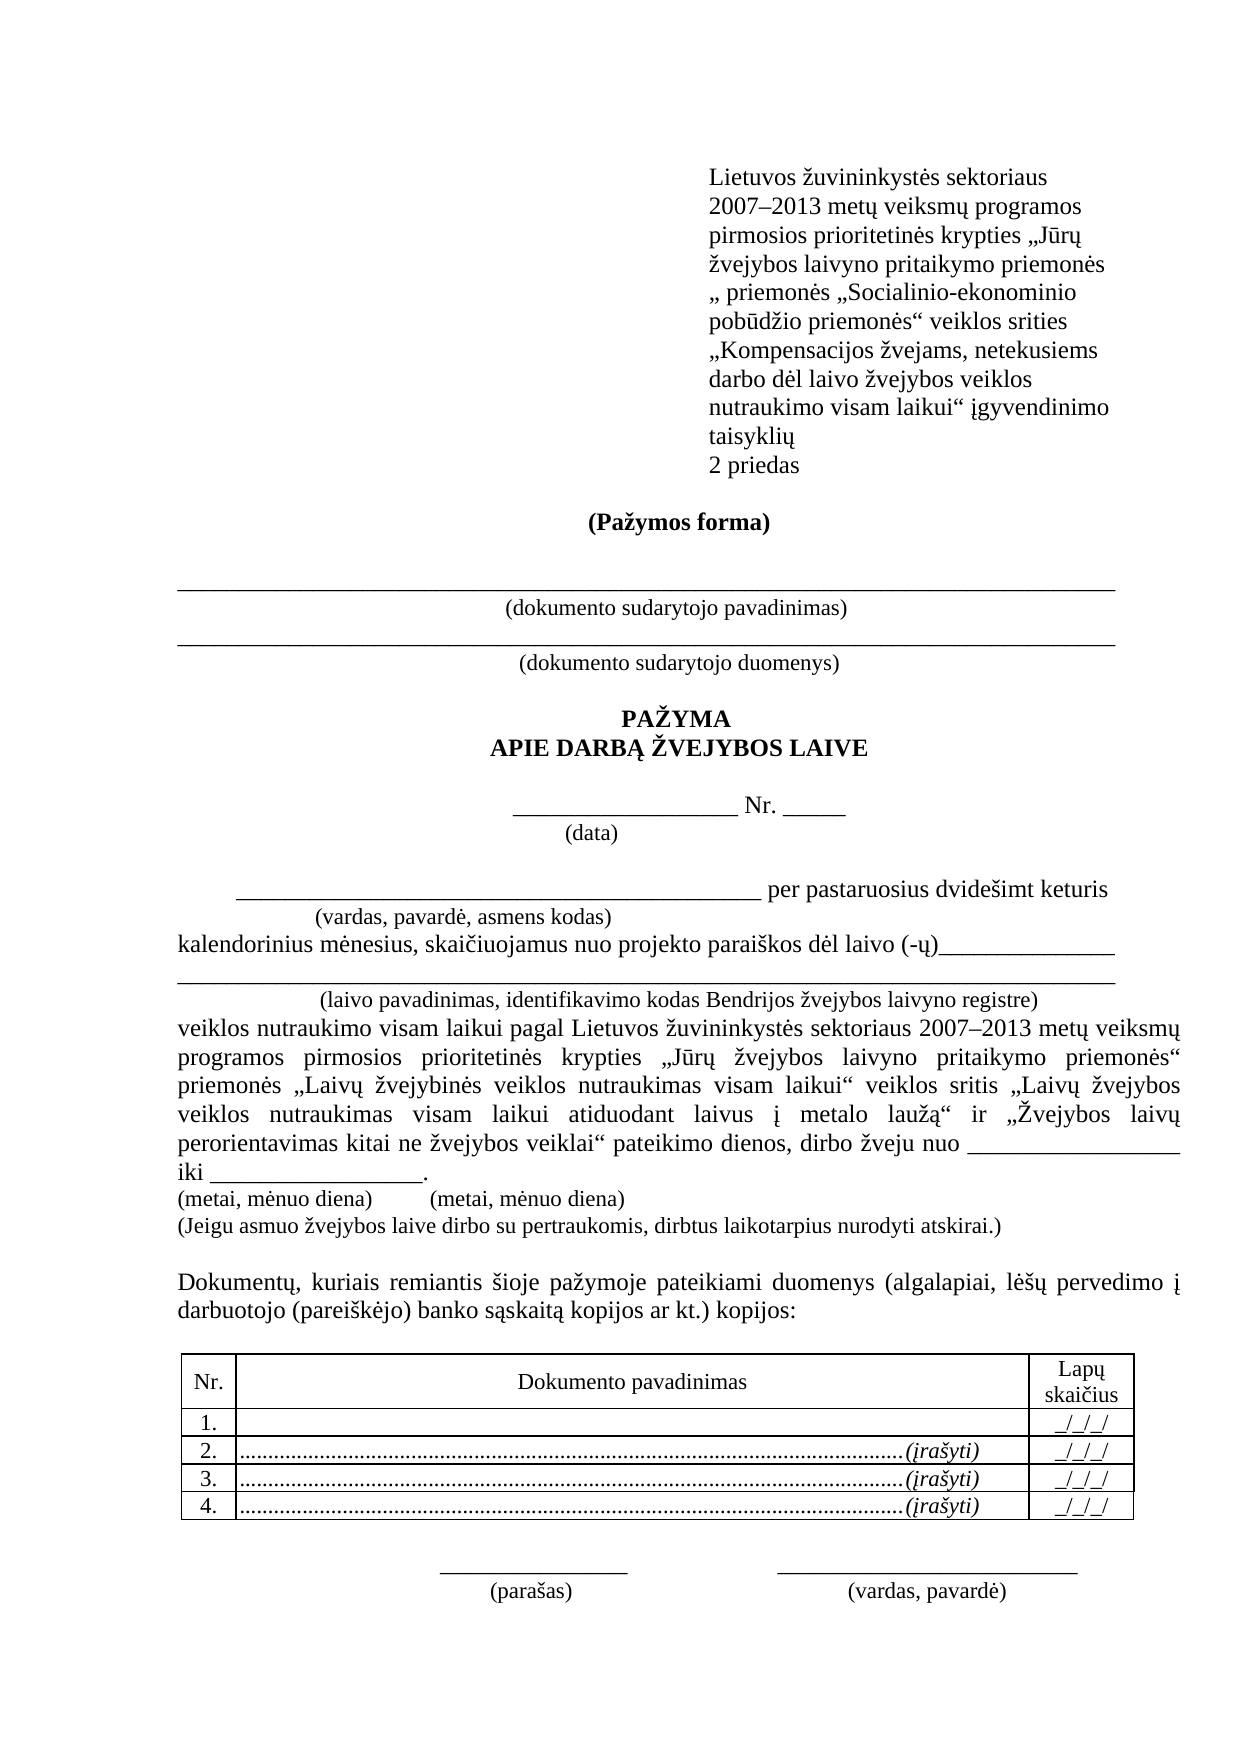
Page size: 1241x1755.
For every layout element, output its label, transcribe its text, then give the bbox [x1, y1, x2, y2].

text pobūdžio priemonės“ veiklos srities [177, 306, 1181, 335]
text (vardas, pavardė, asmens kodas) [315, 903, 1181, 929]
text (Pažymos forma) [177, 507, 1181, 536]
text 2007–2013 metų veiksmų programos [177, 191, 1181, 220]
text 2 priedas [177, 450, 1181, 479]
text kalendorinius mėnesius, skaičiuojamus nuo projekto paraiškos dėl laivo (-ų) [177, 929, 1181, 958]
table_cell 2. [182, 1437, 235, 1463]
text PAŽYMA [177, 704, 1181, 733]
text __________________ Nr. _____ [177, 790, 1181, 819]
text taisyklių [177, 421, 1181, 450]
text (dokumento sudarytojo pavadinimas) [177, 594, 1181, 620]
text pirmosios prioritetinės krypties „Jūrų [177, 220, 1181, 249]
text veiklos nutraukimo visam laikui pagal Lietuvos žuvininkystės sektoriaus 2007–2013 metų veiksmų programos pirmosios prioritetinės krypties „Jūrų žvejybos laivyno pritaikymo priemonės“ priemonės „Laivų žvejybinės veiklos nutraukimas visam laikui“ veiklos sritis „Laivų žvejybos veiklos nutraukimas visam laikui atiduodant laivus į metalo laužą“ ir „Žvejybos laivų perorientavimas kitai ne žvejybos veiklai“ pateikimo dienos, dirbo žveju nuo _________________ iki _________________. [177, 1013, 1181, 1185]
text (data) [565, 819, 1181, 845]
table_cell . (įrašyti) [237, 1437, 1028, 1463]
text žvejybos laivyno pritaikymo priemonės [177, 249, 1181, 277]
table_header Lapų skaičius [1030, 1355, 1133, 1407]
table_cell _/_/_/ [1030, 1492, 1133, 1518]
text Dokumentų, kuriais remiantis šioje pažymoje pateikiami duomenys (algalapiai, lėšų pervedimo į darbuotojo (pareiškėjo) banko sąskaitą kopijos ar kt.) kopijos: [177, 1267, 1181, 1324]
text nutraukimo visam laikui“ įgyvendinimo [177, 392, 1181, 421]
table_cell _/_/_/ [1030, 1409, 1133, 1435]
text (dokumento sudarytojo duomenys) [177, 649, 1181, 675]
table_header Dokumento pavadinimas [237, 1355, 1028, 1407]
table_cell _/_/_/ [1030, 1465, 1133, 1491]
table_cell 1. [182, 1409, 235, 1435]
text _ [177, 958, 1181, 987]
text _ [177, 620, 1181, 649]
text (laivo pavadinimas, identifikavimo kodas Bendrijos žvejybos laivyno registre) [177, 987, 1181, 1013]
table_cell . (įrašyti) [237, 1465, 1028, 1491]
table_header Nr. [182, 1355, 235, 1407]
text (metai, mėnuo diena) (metai, mėnuo diena) [177, 1185, 1181, 1212]
table_cell _/_/_/ [1030, 1437, 1133, 1463]
text _ per pastaruosius dvidešimt keturis [177, 874, 1181, 903]
text APIE DARBĄ ŽVEJYBOS LAIVE [177, 733, 1181, 761]
text _______________ ________________________ [440, 1548, 1181, 1577]
text (parašas) (vardas, pavardė) [490, 1577, 1181, 1603]
table_cell 4. [182, 1492, 235, 1518]
text „Kompensacijos žvejams, netekusiems [177, 335, 1181, 364]
text darbo dėl laivo žvejybos veiklos [177, 364, 1181, 392]
text „ priemonės „Socialinio-ekonominio [177, 277, 1181, 306]
table_cell . (įrašyti) [237, 1492, 1028, 1518]
text Lietuvos žuvininkystės sektoriaus [177, 162, 1181, 191]
text (Jeigu asmuo žvejybos laive dirbo su pertraukomis, dirbtus laikotarpius nurodyti atskirai.) [177, 1212, 1181, 1238]
table_cell 3. [182, 1465, 235, 1491]
table_cell [237, 1409, 1028, 1435]
text _ [177, 565, 1181, 594]
